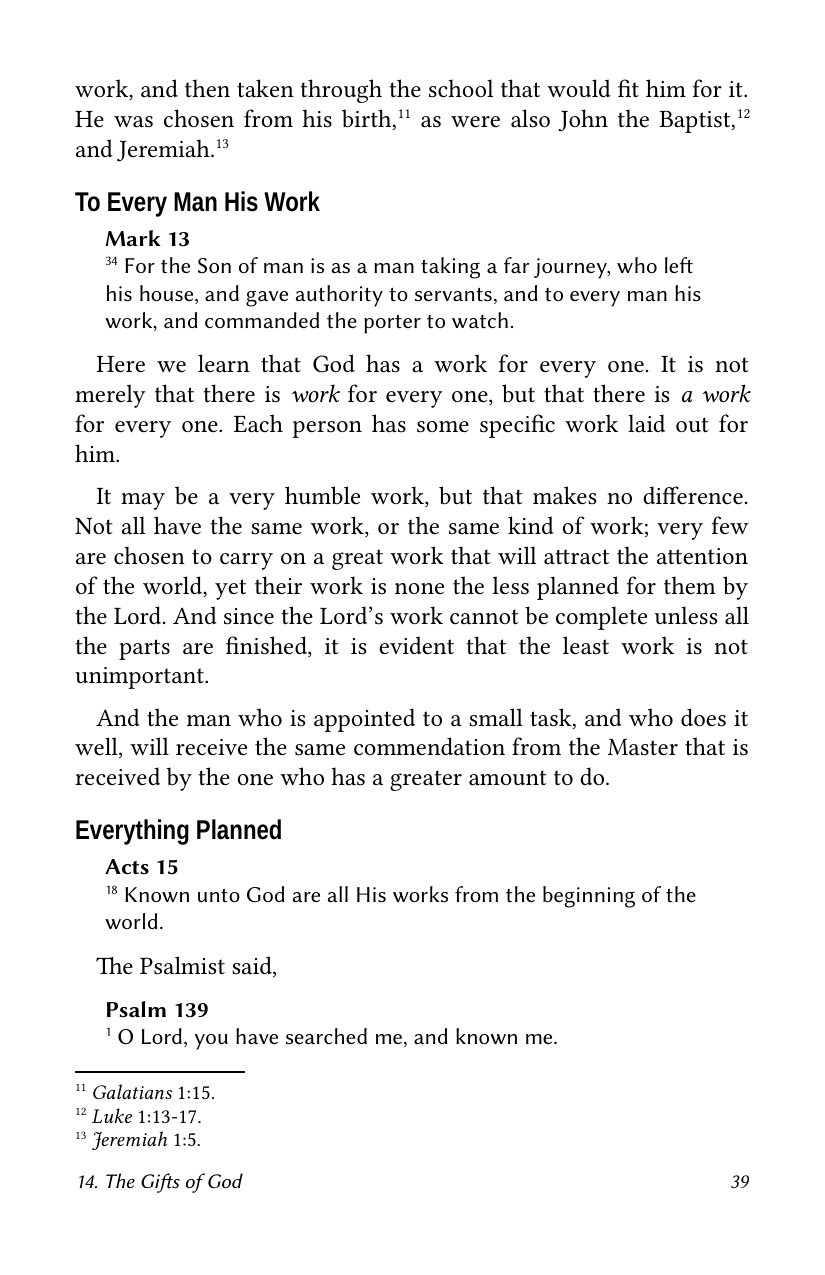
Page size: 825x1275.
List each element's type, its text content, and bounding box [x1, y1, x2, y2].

text Psalm 139 [105, 997, 750, 1023]
text It may be a very humble work, but that makes no difference. Not all have the same work, or the same kind of work; very few are chosen to carry on a great work that will attract the attention of the world, yet their work is none the less planned for them by the Lord. And since the Lord’s work cannot be complete unless all the parts are finished, it is evident that the least work is not unimportant. [75, 482, 750, 690]
text Galatians 1:15. [75, 1081, 750, 1104]
text 34 For the Son of man is as a man taking a far journey, who left his house, and gave authority to servants, and to every man his work, and commanded the porter to watch. [105, 253, 720, 334]
text 18 Known unto God are all His works from the beginning of the world. [105, 882, 720, 935]
text 1 O Lord, you have searched me, and known me. [105, 1024, 720, 1050]
text And the man who is appointed to a small task, and who does it well, will receive the same commendation from the Master that is received by the one who has a greater amount to do. [75, 703, 750, 792]
text work, and then taken through the school that would fit him for it. He was chosen from his birth, as were also John the Baptist, and Jeremiah. [75, 75, 750, 163]
text Mark 13 [105, 226, 750, 252]
text Here we learn that God has a work for every one. It is not merely that there is work for every one, but that there is a work for every one. Each person has some specific work laid out for him. [75, 351, 750, 469]
text Acts 15 [105, 854, 750, 880]
text Jeremiah 1:5. [75, 1128, 750, 1152]
text The Psalmist said, [75, 952, 750, 980]
text Luke 1:13-17. [75, 1104, 750, 1128]
subtitle To Every Man His Work [75, 186, 750, 217]
subtitle Everything Planned [75, 814, 750, 845]
